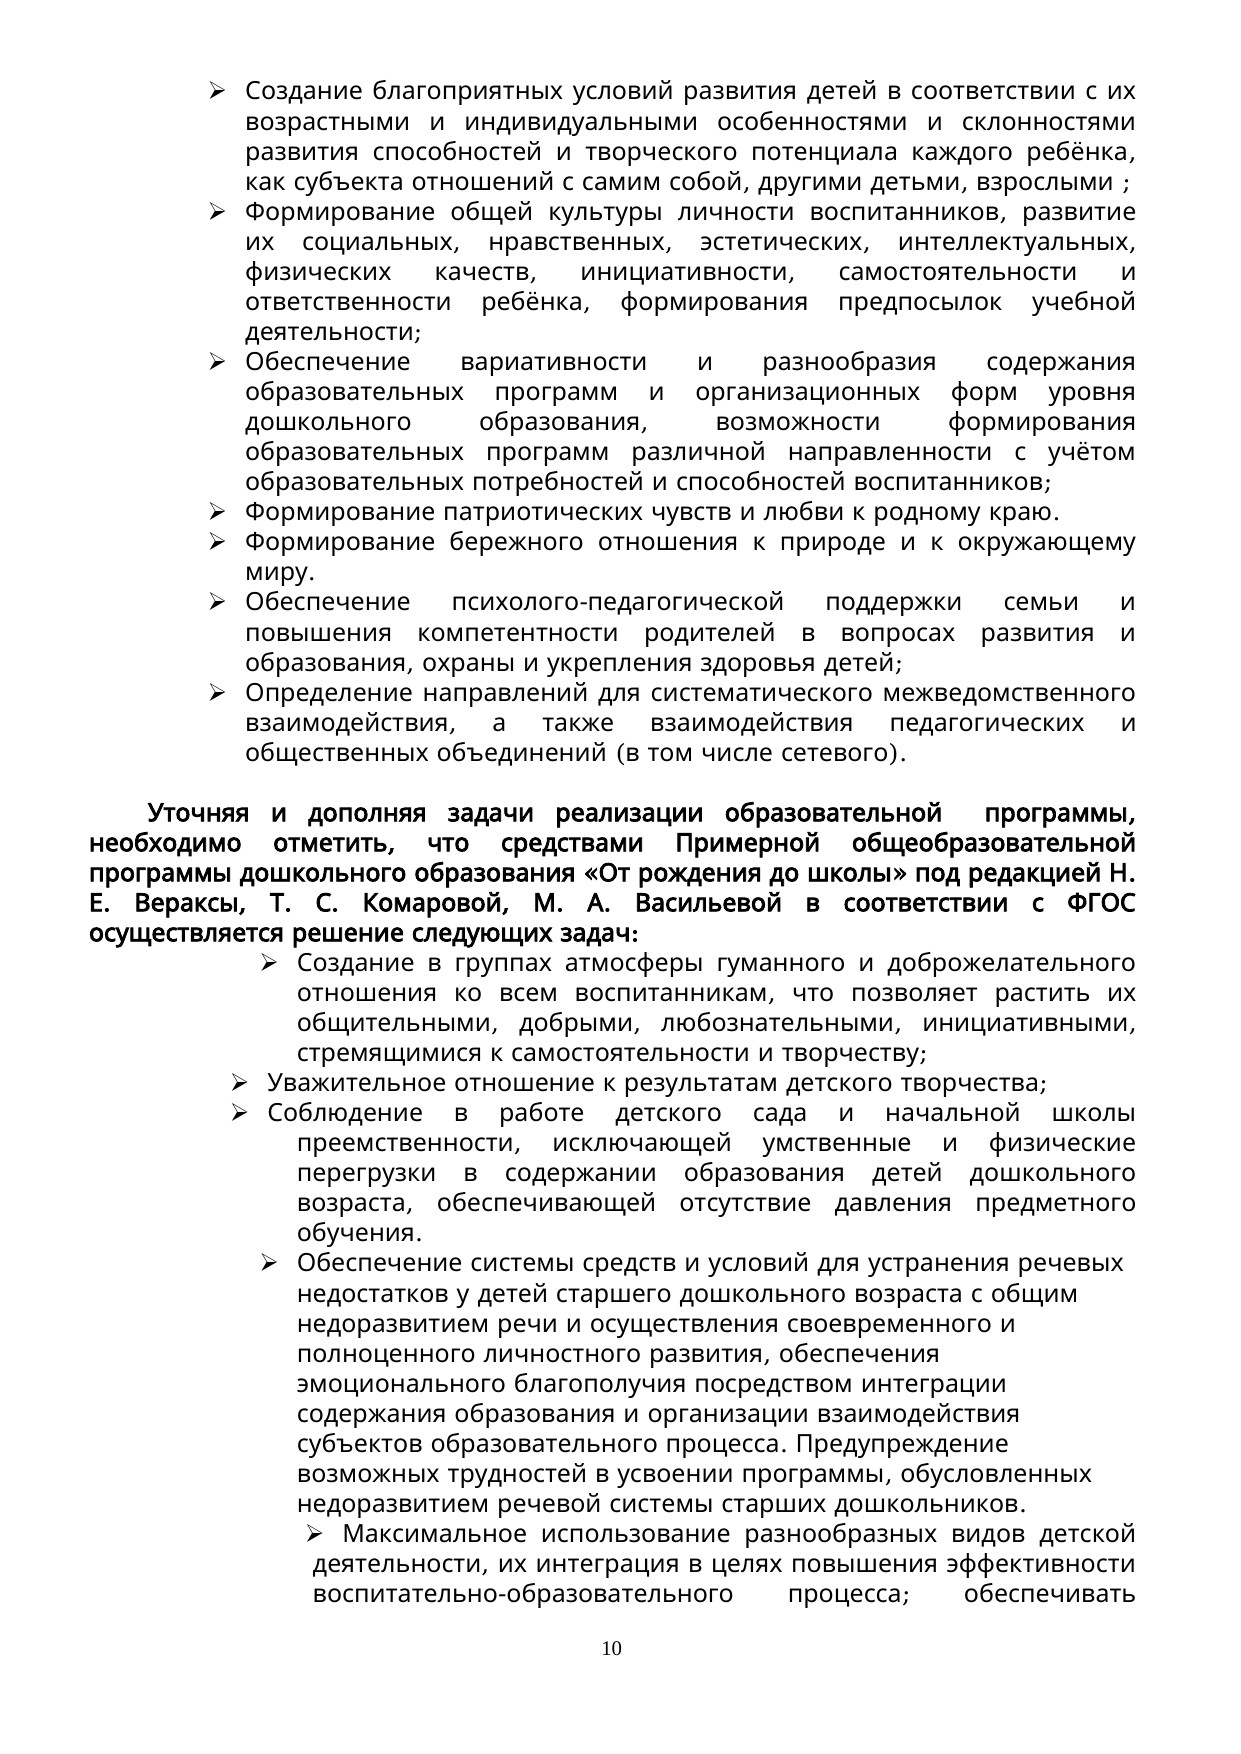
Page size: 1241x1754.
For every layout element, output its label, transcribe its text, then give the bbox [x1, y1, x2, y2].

list Формирование бережного отношения к природе и к окружающему миру. [207, 526, 1137, 586]
list Создание в группах атмосферы гуманного и доброжелательного отношения ко всем воспитанникам, что позволяет растить их общительными, добрыми, любознательными, инициативными, стремящимися к самостоятельности и творчеству; [259, 946, 1137, 1067]
list Обеспечение психолого-педагогической поддержки семьи и повышения компетентности родителей в вопросах развития и образования, охраны и укрепления здоровья детей; [207, 586, 1137, 676]
list Формирование патриотических чувств и любви к родному краю. [207, 496, 1137, 526]
list Создание благоприятных условий развития детей в соответствии с их возрастными и индивидуальными особенностями и склонностями развития способностей и творческого потенциала каждого ребёнка, как субъекта отношений с самим собой, другими детьми, взрослыми ; [207, 75, 1137, 195]
list Формирование общей культуры личности воспитанников, развитие их социальных, нравственных, эстетических, интеллектуальных, физических качеств, инициативности, самостоятельности и ответственности ребёнка, формирования предпосылок учебной деятельности; [207, 195, 1137, 345]
list Уважительное отношение к результатам детского творчества; [229, 1067, 1137, 1097]
list Обеспечение системы средств и условий для устранения речевых недостатков у детей старшего дошкольного возраста с общим недоразвитием речи и осуществления своевременного и полноценного личностного развития, обеспечения эмоционального благополучия посредством интеграции содержания образования и организации взаимодействия субъектов образовательного процесса. Предупреждение возможных трудностей в усвоении программы, обусловленных недоразвитием речевой системы старших дошкольников. [259, 1247, 1137, 1517]
list Определение направлений для систематического межведомственного взаимодействия, а также взаимодействия педагогических и общественных объединений (в том числе сетевого). [207, 676, 1137, 766]
list Максимальное использование разнообразных видов детской деятельности, их интеграция в целях повышения эффективности воспитательно-образовательного процесса; обеспечивать [275, 1517, 1137, 1607]
text Уточняя и дополняя задачи реализации образовательной программы, необходимо отметить, что средствами Примерной общеобразовательной программы дошкольного образования «От рождения до школы» под редакцией Н. Е. Вераксы, Т. С. Комаровой, М. А. Васильевой в соответствии с ФГОС осуществляется решение следующих задач: [89, 796, 1137, 946]
list Обеспечение вариативности и разнообразия содержания образовательных программ и организационных форм уровня дошкольного образования, возможности формирования образовательных программ различной направленности с учётом образовательных потребностей и способностей воспитанников; [207, 345, 1137, 496]
list Соблюдение в работе детского сада и начальной школы преемственности, исключающей умственные и физические перегрузки в содержании образования детей дошкольного возраста, обеспечивающей отсутствие давления предметного обучения. [229, 1097, 1137, 1247]
